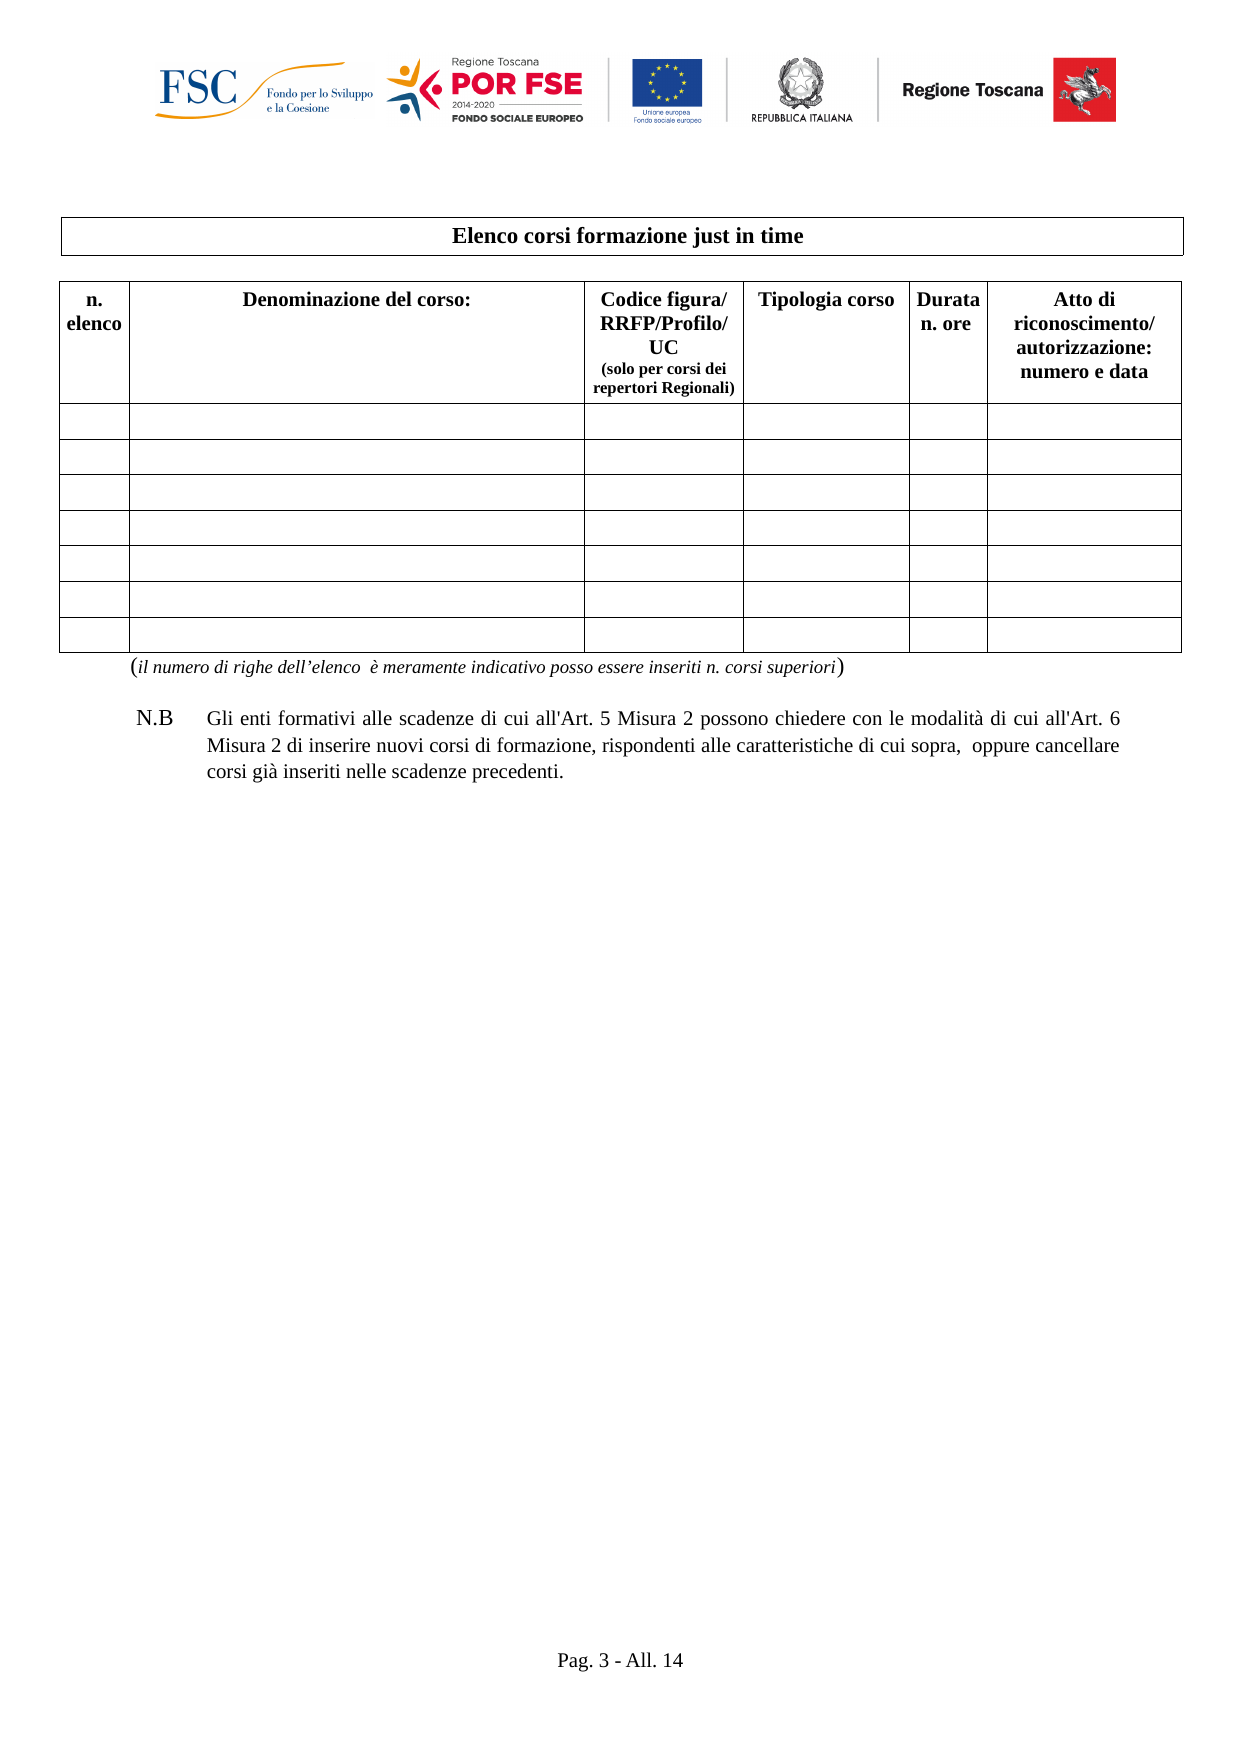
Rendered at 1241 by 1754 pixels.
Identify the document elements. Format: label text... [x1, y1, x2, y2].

table_cell [585, 582, 743, 617]
table_cell [130, 511, 584, 545]
table_cell [910, 618, 987, 652]
table_cell [744, 404, 909, 438]
table_cell [744, 511, 909, 545]
table_header Durata n. ore [910, 282, 987, 403]
table_cell [130, 475, 584, 510]
table_cell [988, 511, 1181, 545]
table_cell [585, 546, 743, 581]
table_cell [60, 404, 129, 438]
table_header n. elenco [60, 282, 129, 403]
table_cell [585, 404, 743, 438]
table_cell [988, 475, 1181, 510]
table_header Denominazione del corso: [130, 282, 584, 403]
table_cell [988, 546, 1181, 581]
table_cell [60, 582, 129, 617]
table_cell [130, 618, 584, 652]
table_cell [130, 440, 584, 474]
table_cell [130, 582, 584, 617]
table_cell [744, 546, 909, 581]
table_cell [988, 404, 1181, 438]
table_cell [60, 546, 129, 581]
table_cell [988, 618, 1181, 652]
table_cell [585, 440, 743, 474]
table_header Atto di riconoscimento/ autorizzazione: numero e data [988, 282, 1181, 403]
table_cell [988, 582, 1181, 617]
table_header Elenco corsi formazione just in time [62, 218, 1183, 254]
table_cell [585, 618, 743, 652]
table_cell [910, 511, 987, 545]
table_header Tipologia corso [744, 282, 909, 403]
table_cell [910, 582, 987, 617]
table_cell [744, 618, 909, 652]
table_cell [744, 440, 909, 474]
table_cell [60, 511, 129, 545]
table_header Codice figura/ RRFP/Profilo/ UC (solo per corsi dei repertori Regionali) [585, 282, 743, 403]
list (il numero di righe dell’elenco è meramente indicativo posso essere inseriti n. corsi superiori) [130, 653, 1122, 679]
table_cell [988, 440, 1181, 474]
table_cell [60, 475, 129, 510]
table_cell [585, 475, 743, 510]
table_cell [910, 404, 987, 438]
table_cell [60, 618, 129, 652]
table_cell [130, 404, 584, 438]
list N.B Gli enti formativi alle scadenze di cui all'Art. 5 Misura 2 possono chiedere con le modalità di cui all'Art. 6 Misura 2 di inserire nuovi corsi di formazione, rispondenti alle caratteristiche di cui sopra, oppure cancellare corsi già inseriti nelle scadenze precedenti. [136, 705, 1122, 784]
table_cell [744, 475, 909, 510]
table_cell [910, 546, 987, 581]
table_cell [910, 475, 987, 510]
picture [386, 52, 1116, 127]
table_cell [130, 546, 584, 581]
table_cell [910, 440, 987, 474]
picture [155, 62, 375, 119]
table_cell [585, 511, 743, 545]
table_cell [60, 440, 129, 474]
table_cell [744, 582, 909, 617]
